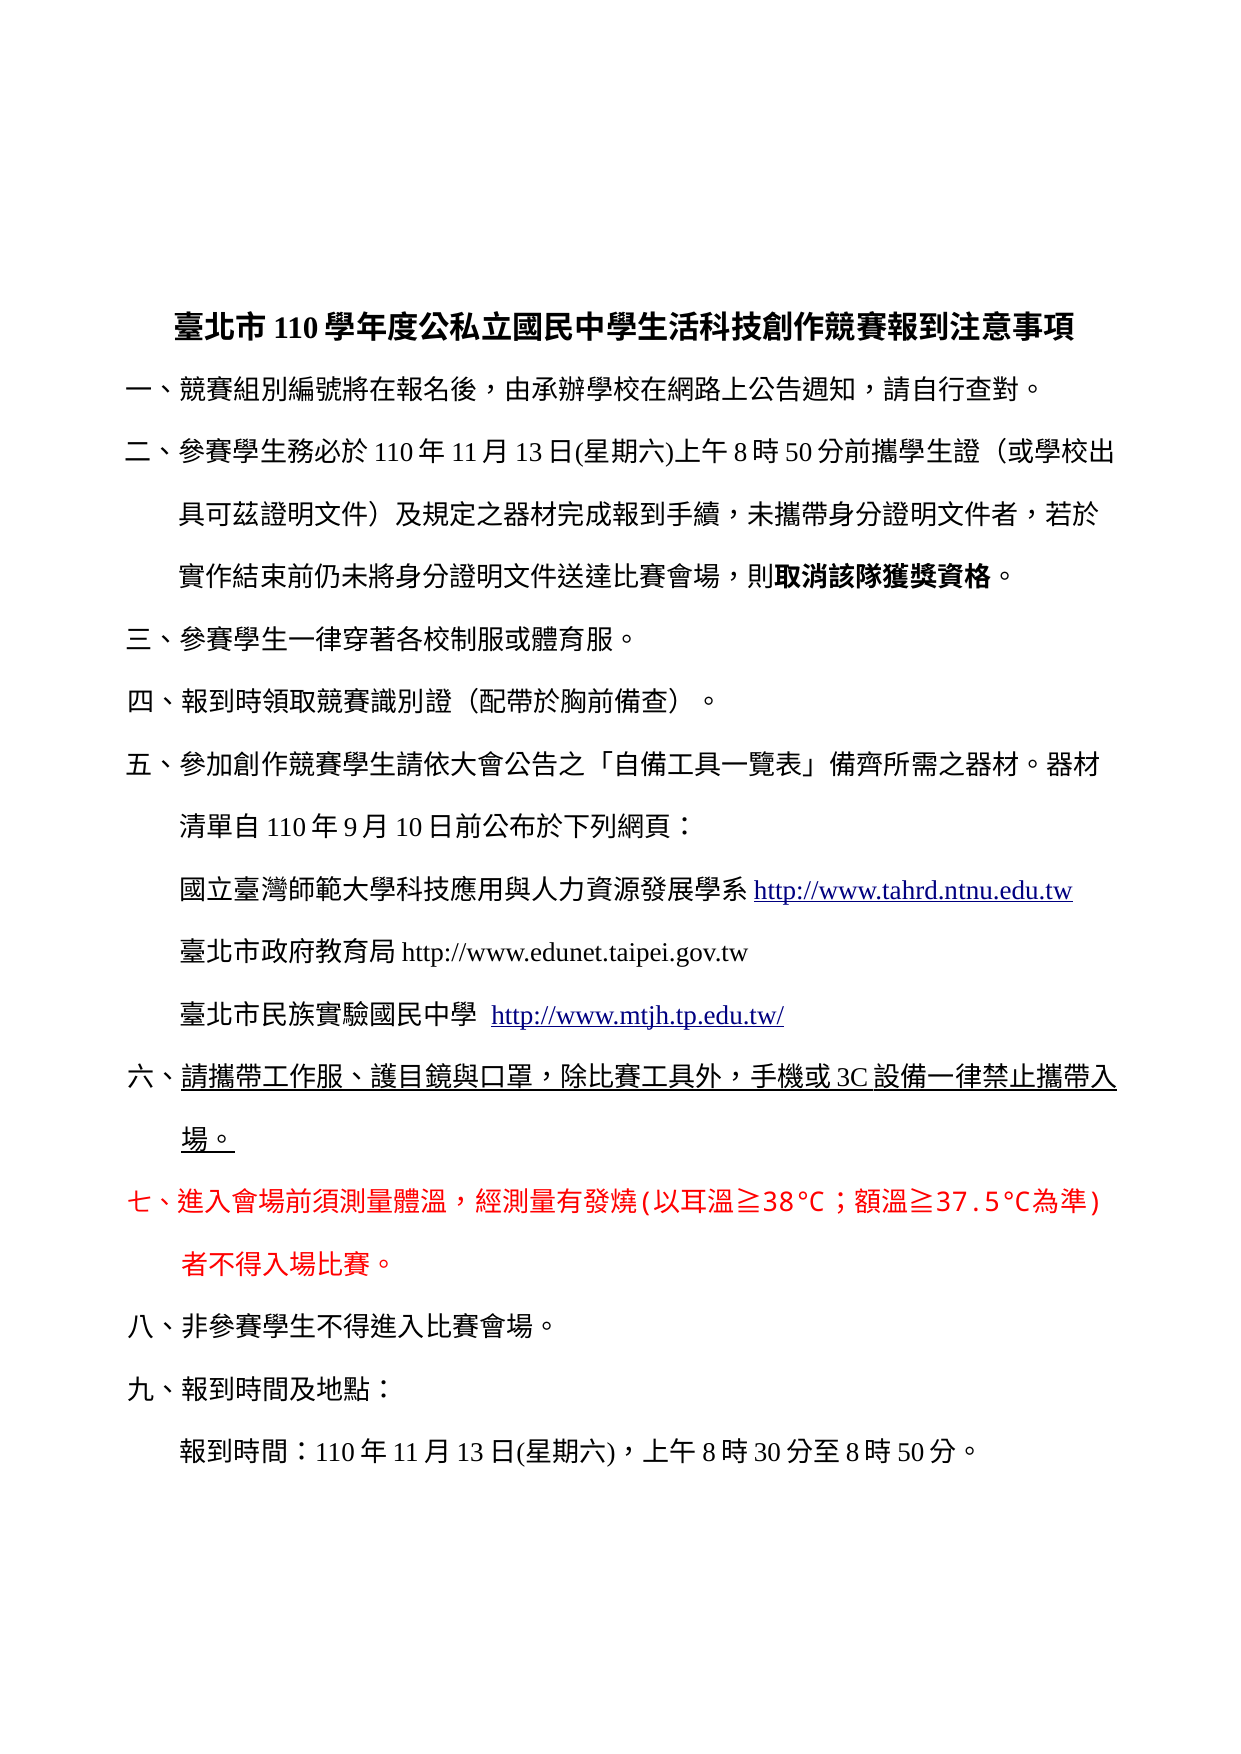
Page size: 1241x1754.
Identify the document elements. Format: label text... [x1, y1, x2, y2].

text 四、報到時領取競賽識別證（配帶於胸前備查）。 [127, 658, 1122, 721]
text 六、請攜帶工作服、護目鏡與口罩，除比賽工具外，手機或3C設備一律禁止攜帶入場。 [127, 1033, 1122, 1158]
text 八、非參賽學生不得進入比賽會場。 [127, 1283, 1122, 1346]
text 臺北市110學年度公私立國民中學生活科技創作競賽報到注意事項 [125, 283, 1122, 346]
text 國立臺灣師範大學科技應用與人力資源發展學系http://www.tahrd.ntnu.edu.tw [125, 846, 1122, 908]
text 七、進入會場前須測量體溫，經測量有發燒(以耳溫≧38℃；額溫≧37.5℃為準)者不得入場比賽。 [127, 1158, 1122, 1283]
text 三、參賽學生一律穿著各校制服或體育服。 [125, 596, 1122, 658]
text 報到時間：110年11月13日(星期六)，上午8時30分至8時50分。 [125, 1408, 1122, 1471]
text 五、參加創作競賽學生請依大會公告之「自備工具一覽表」備齊所需之器材。器材清單自110年9月10日前公布於下列網頁： [125, 721, 1122, 846]
text 臺北市政府教育局http://www.edunet.taipei.gov.tw [125, 908, 1122, 971]
text 一、競賽組別編號將在報名後，由承辦學校在網路上公告週知，請自行查對。 [125, 346, 1122, 408]
text 臺北市民族實驗國民中學 http://www.mtjh.tp.edu.tw/ [125, 971, 1122, 1033]
text 二、參賽學生務必於110年11月13日(星期六)上午8時50分前攜學生證（或學校出具可茲證明文件）及規定之器材完成報到手續，未攜帶身分證明文件者，若於實作結束前仍未將身分證明文件送達比賽會場，則取消該隊獲獎資格。 [124, 408, 1122, 596]
text 九、報到時間及地點： [127, 1346, 1122, 1408]
